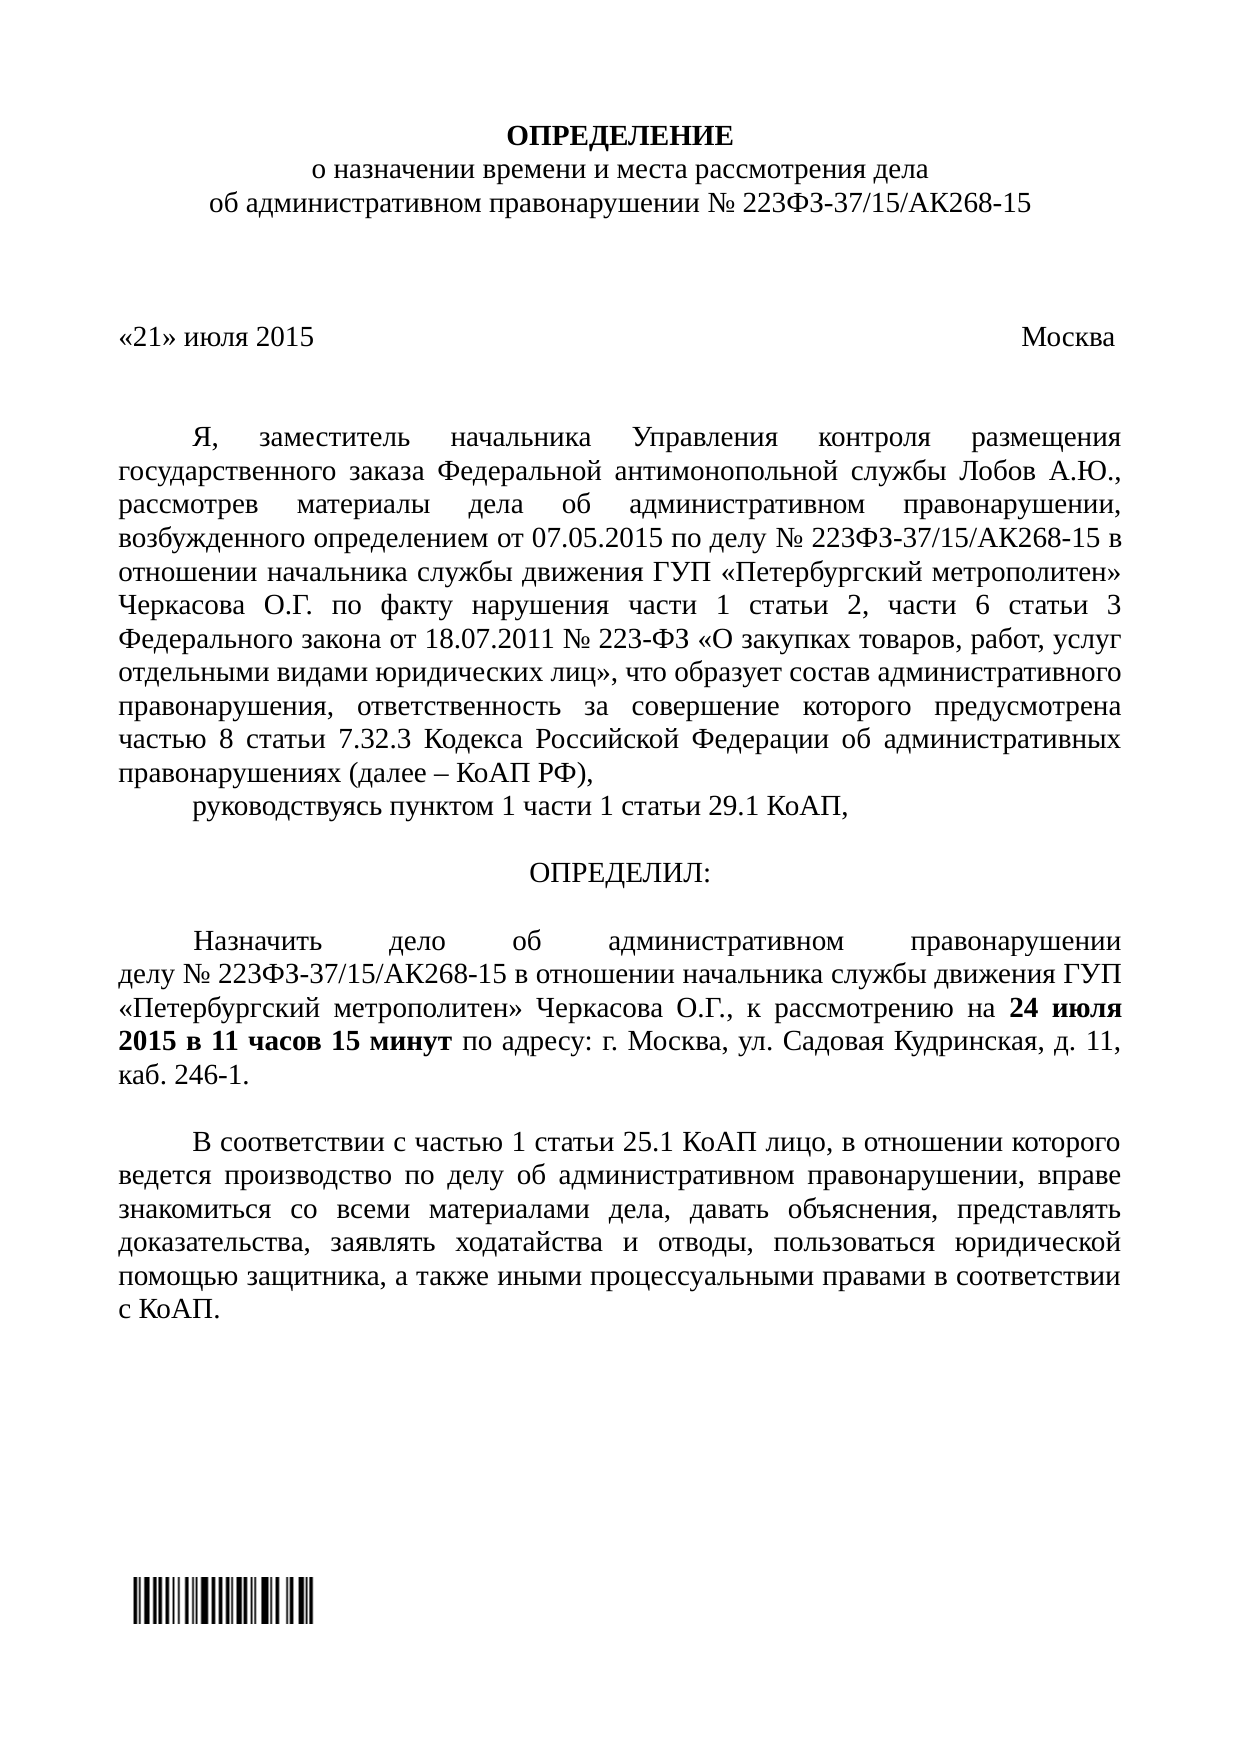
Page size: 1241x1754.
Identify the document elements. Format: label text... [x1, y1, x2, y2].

text «21» июля 2015 Москва [118, 319, 1122, 352]
text о назначении времени и места рассмотрения дела [118, 152, 1122, 185]
text ОПРЕДЕЛИЛ: [118, 856, 1122, 889]
text Назначить дело об административном правонарушении делу № 223ФЗ-37/15/АК268-15 в отношении начальника службы движения ГУП «Петербургский метрополитен» Черкасова О.Г., к рассмотрению на 24 июля 2015 в 11 часов 15 минут по адресу: г. Москва, ул. Садовая Кудринская, д. 11, каб. 246-1. [118, 923, 1122, 1090]
text об административном правонарушении № 223ФЗ-37/15/АК268-15 [118, 185, 1122, 219]
subtitle ОПРЕДЕЛЕНИЕ [118, 118, 1122, 152]
text руководствуясь пунктом 1 части 1 статьи 29.1 КоАП, [118, 788, 1122, 822]
text В соответствии с частью 1 статьи 25.1 КоАП лицо, в отношении которого ведется производство по делу об административном правонарушении, вправе знакомиться со всеми материалами дела, давать объяснения, представлять доказательства, заявлять ходатайства и отводы, пользоваться юридической помощью защитника, а также иными процессуальными правами в соответствии с КоАП. [118, 1124, 1122, 1325]
picture [118, 1577, 331, 1624]
text Я, заместитель начальника Управления контроля размещения государственного заказа Федеральной антимонопольной службы Лобов А.Ю., рассмотрев материалы дела об административном правонарушении, возбужденного определением от 07.05.2015 по делу № 223ФЗ-37/15/АК268-15 в отношении начальника службы движения ГУП «Петербургский метрополитен» Черкасова О.Г. по факту нарушения части 1 статьи 2, части 6 статьи 3 Федерального закона от 18.07.2011 № 223-ФЗ «О закупках товаров, работ, услуг отдельными видами юридических лиц», что образует состав административного правонарушения, ответственность за совершение которого предусмотрена частью 8 статьи 7.32.3 Кодекса Российской Федерации об административных правонарушениях (далее – КоАП РФ), [118, 419, 1122, 788]
